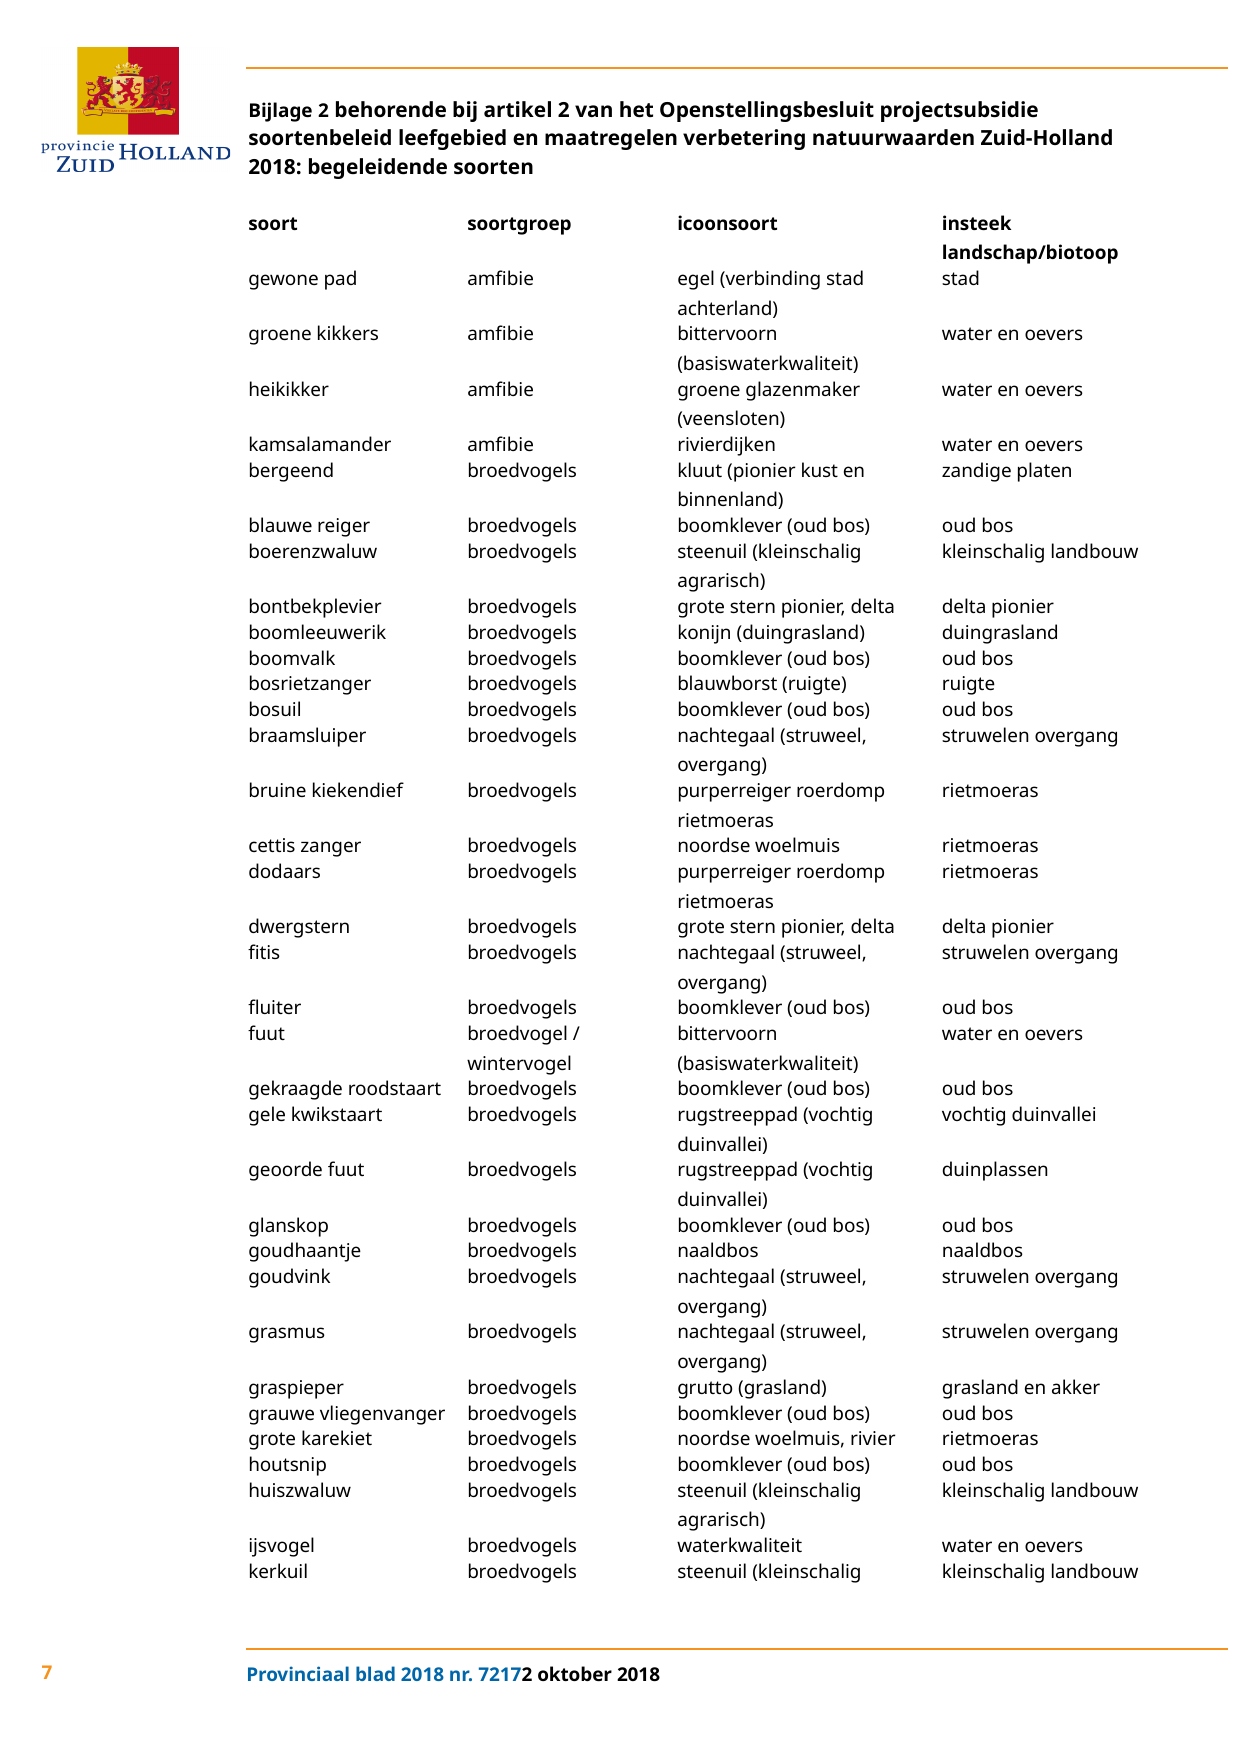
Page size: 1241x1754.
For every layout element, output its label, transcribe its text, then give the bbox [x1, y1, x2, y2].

table_cell bruine kiekendief [248, 777, 467, 832]
table_cell struwelen overgang [942, 722, 1152, 777]
table_cell rugstreeppad (vochtig duinvallei) [677, 1157, 942, 1212]
table_header icoonsoort [677, 210, 942, 265]
table_cell broedvogels [467, 995, 677, 1020]
table_cell amfibie [467, 265, 677, 321]
table_cell rietmoeras [942, 858, 1152, 913]
table_cell grote karekiet [248, 1426, 467, 1451]
table_cell groene glazenmaker (veensloten) [677, 376, 942, 431]
table_cell bittervoorn (basiswaterkwaliteit) [677, 321, 942, 376]
table_cell broedvogels [467, 457, 677, 512]
table_cell broedvogels [467, 1238, 677, 1263]
table_cell broedvogels [467, 1426, 677, 1451]
table_cell rugstreeppad (vochtig duinvallei) [677, 1101, 942, 1157]
table_cell broedvogels [467, 1101, 677, 1157]
table_cell boomklever (oud bos) [677, 696, 942, 722]
table_cell boomklever (oud bos) [677, 1076, 942, 1101]
table_cell egel (verbinding stad achterland) [677, 265, 942, 321]
table_cell noordse woelmuis [677, 833, 942, 858]
table_cell boomklever (oud bos) [677, 1212, 942, 1238]
table_cell delta pionier [942, 914, 1152, 939]
table_cell steenuil (kleinschalig [677, 1558, 942, 1584]
table_cell broedvogels [467, 777, 677, 832]
table_cell broedvogels [467, 1319, 677, 1374]
table_cell boerenzwaluw [248, 538, 467, 593]
table_cell blauwe reiger [248, 512, 467, 538]
table_cell rivierdijken [677, 431, 942, 457]
table_cell amfibie [467, 376, 677, 431]
table_cell rietmoeras [942, 1426, 1152, 1451]
table_cell cettis zanger [248, 833, 467, 858]
table_cell bosuil [248, 696, 467, 722]
table_cell duingrasland [942, 619, 1152, 645]
table_cell water en oevers [942, 431, 1152, 457]
table_cell konijn (duingrasland) [677, 619, 942, 645]
table_cell boomklever (oud bos) [677, 1400, 942, 1426]
table_cell groene kikkers [248, 321, 467, 376]
table_cell broedvogels [467, 512, 677, 538]
table_cell grutto (grasland) [677, 1374, 942, 1400]
table_cell kluut (pionier kust en binnenland) [677, 457, 942, 512]
table_cell nachtegaal (struweel, overgang) [677, 1264, 942, 1319]
table_cell broedvogels [467, 722, 677, 777]
table_cell goudvink [248, 1264, 467, 1319]
table_cell kleinschalig landbouw [942, 1477, 1152, 1532]
table_cell grasmus [248, 1319, 467, 1374]
table_cell water en oevers [942, 1020, 1152, 1076]
table_cell fuut [248, 1020, 467, 1076]
table_cell duinplassen [942, 1157, 1152, 1212]
table_cell nachtegaal (struweel, overgang) [677, 722, 942, 777]
table_cell bosrietzanger [248, 670, 467, 696]
table_cell broedvogels [467, 696, 677, 722]
table_cell noordse woelmuis, rivier [677, 1426, 942, 1451]
table_cell bontbekplevier [248, 593, 467, 619]
table_cell oud bos [942, 696, 1152, 722]
table_cell geoorde fuut [248, 1157, 467, 1212]
table_cell broedvogels [467, 1558, 677, 1584]
table_cell ruigte [942, 670, 1152, 696]
text Bijlage 2 behorende bij artikel 2 van het Openstellingsbesluit projectsubsidie soortenbeleid leefgebied en maatregelen verbetering natuurwaarden Zuid-Holland 2018: begeleidende soorten [248, 95, 1152, 180]
table_cell oud bos [942, 512, 1152, 538]
table_cell broedvogels [467, 1532, 677, 1558]
table_cell oud bos [942, 995, 1152, 1020]
table_cell boomklever (oud bos) [677, 512, 942, 538]
table_cell broedvogels [467, 1212, 677, 1238]
table_cell broedvogels [467, 619, 677, 645]
table_cell heikikker [248, 376, 467, 431]
table_cell rietmoeras [942, 777, 1152, 832]
table_cell dodaars [248, 858, 467, 913]
table_cell boomvalk [248, 645, 467, 670]
table_cell grote stern pionier, delta [677, 914, 942, 939]
table_cell kleinschalig landbouw [942, 538, 1152, 593]
table_cell fluiter [248, 995, 467, 1020]
table_cell broedvogels [467, 1076, 677, 1101]
table_cell delta pionier [942, 593, 1152, 619]
table_cell dwergstern [248, 914, 467, 939]
table_cell struwelen overgang [942, 939, 1152, 994]
table_cell broedvogels [467, 670, 677, 696]
table_cell boomklever (oud bos) [677, 1451, 942, 1477]
table_cell water en oevers [942, 1532, 1152, 1558]
table_cell bergeend [248, 457, 467, 512]
table_cell broedvogels [467, 858, 677, 913]
table_cell grasland en akker [942, 1374, 1152, 1400]
table_cell boomleeuwerik [248, 619, 467, 645]
table_cell broedvogels [467, 1477, 677, 1532]
table_cell gekraagde roodstaart [248, 1076, 467, 1101]
table_cell nachtegaal (struweel, overgang) [677, 939, 942, 994]
table_cell graspieper [248, 1374, 467, 1400]
table_cell broedvogels [467, 914, 677, 939]
table_cell broedvogels [467, 538, 677, 593]
table_cell boomklever (oud bos) [677, 995, 942, 1020]
table_cell steenuil (kleinschalig agrarisch) [677, 538, 942, 593]
table_cell fitis [248, 939, 467, 994]
table_cell naaldbos [942, 1238, 1152, 1263]
table_cell broedvogels [467, 593, 677, 619]
table_cell broedvogels [467, 1157, 677, 1212]
table_cell gele kwikstaart [248, 1101, 467, 1157]
table_cell kerkuil [248, 1558, 467, 1584]
table_cell amfibie [467, 431, 677, 457]
table_cell broedvogels [467, 1374, 677, 1400]
table_cell kleinschalig landbouw [942, 1558, 1152, 1584]
table_cell gewone pad [248, 265, 467, 321]
table_cell glanskop [248, 1212, 467, 1238]
table_cell zandige platen [942, 457, 1152, 512]
table_cell grauwe vliegenvanger [248, 1400, 467, 1426]
table_cell oud bos [942, 1451, 1152, 1477]
table_cell oud bos [942, 1212, 1152, 1238]
table_header soortgroep [467, 210, 677, 265]
table_cell struwelen overgang [942, 1319, 1152, 1374]
table_cell bittervoorn (basiswaterkwaliteit) [677, 1020, 942, 1076]
table_header soort [248, 210, 467, 265]
table_cell waterkwaliteit [677, 1532, 942, 1558]
table_cell steenuil (kleinschalig agrarisch) [677, 1477, 942, 1532]
table_cell vochtig duinvallei [942, 1101, 1152, 1157]
table_cell purperreiger roerdomp rietmoeras [677, 858, 942, 913]
picture [41, 47, 231, 172]
table_cell broedvogels [467, 1400, 677, 1426]
table_cell nachtegaal (struweel, overgang) [677, 1319, 942, 1374]
table_cell broedvogels [467, 1264, 677, 1319]
table_cell amfibie [467, 321, 677, 376]
table_cell broedvogels [467, 645, 677, 670]
table_cell broedvogels [467, 833, 677, 858]
table_cell water en oevers [942, 376, 1152, 431]
table_cell kamsalamander [248, 431, 467, 457]
table_cell oud bos [942, 1076, 1152, 1101]
table_cell oud bos [942, 1400, 1152, 1426]
table_cell boomklever (oud bos) [677, 645, 942, 670]
table_header insteek landschap/biotoop [942, 210, 1152, 265]
table_cell naaldbos [677, 1238, 942, 1263]
table_cell braamsluiper [248, 722, 467, 777]
table_cell oud bos [942, 645, 1152, 670]
table_cell huiszwaluw [248, 1477, 467, 1532]
table_cell broedvogels [467, 939, 677, 994]
table_cell ijsvogel [248, 1532, 467, 1558]
table_cell struwelen overgang [942, 1264, 1152, 1319]
table_cell grote stern pionier, delta [677, 593, 942, 619]
table_cell broedvogel / wintervogel [467, 1020, 677, 1076]
table_cell houtsnip [248, 1451, 467, 1477]
table_cell stad [942, 265, 1152, 321]
table_cell water en oevers [942, 321, 1152, 376]
table_cell broedvogels [467, 1451, 677, 1477]
table_cell blauwborst (ruigte) [677, 670, 942, 696]
table_cell purperreiger roerdomp rietmoeras [677, 777, 942, 832]
table_cell goudhaantje [248, 1238, 467, 1263]
table_cell rietmoeras [942, 833, 1152, 858]
